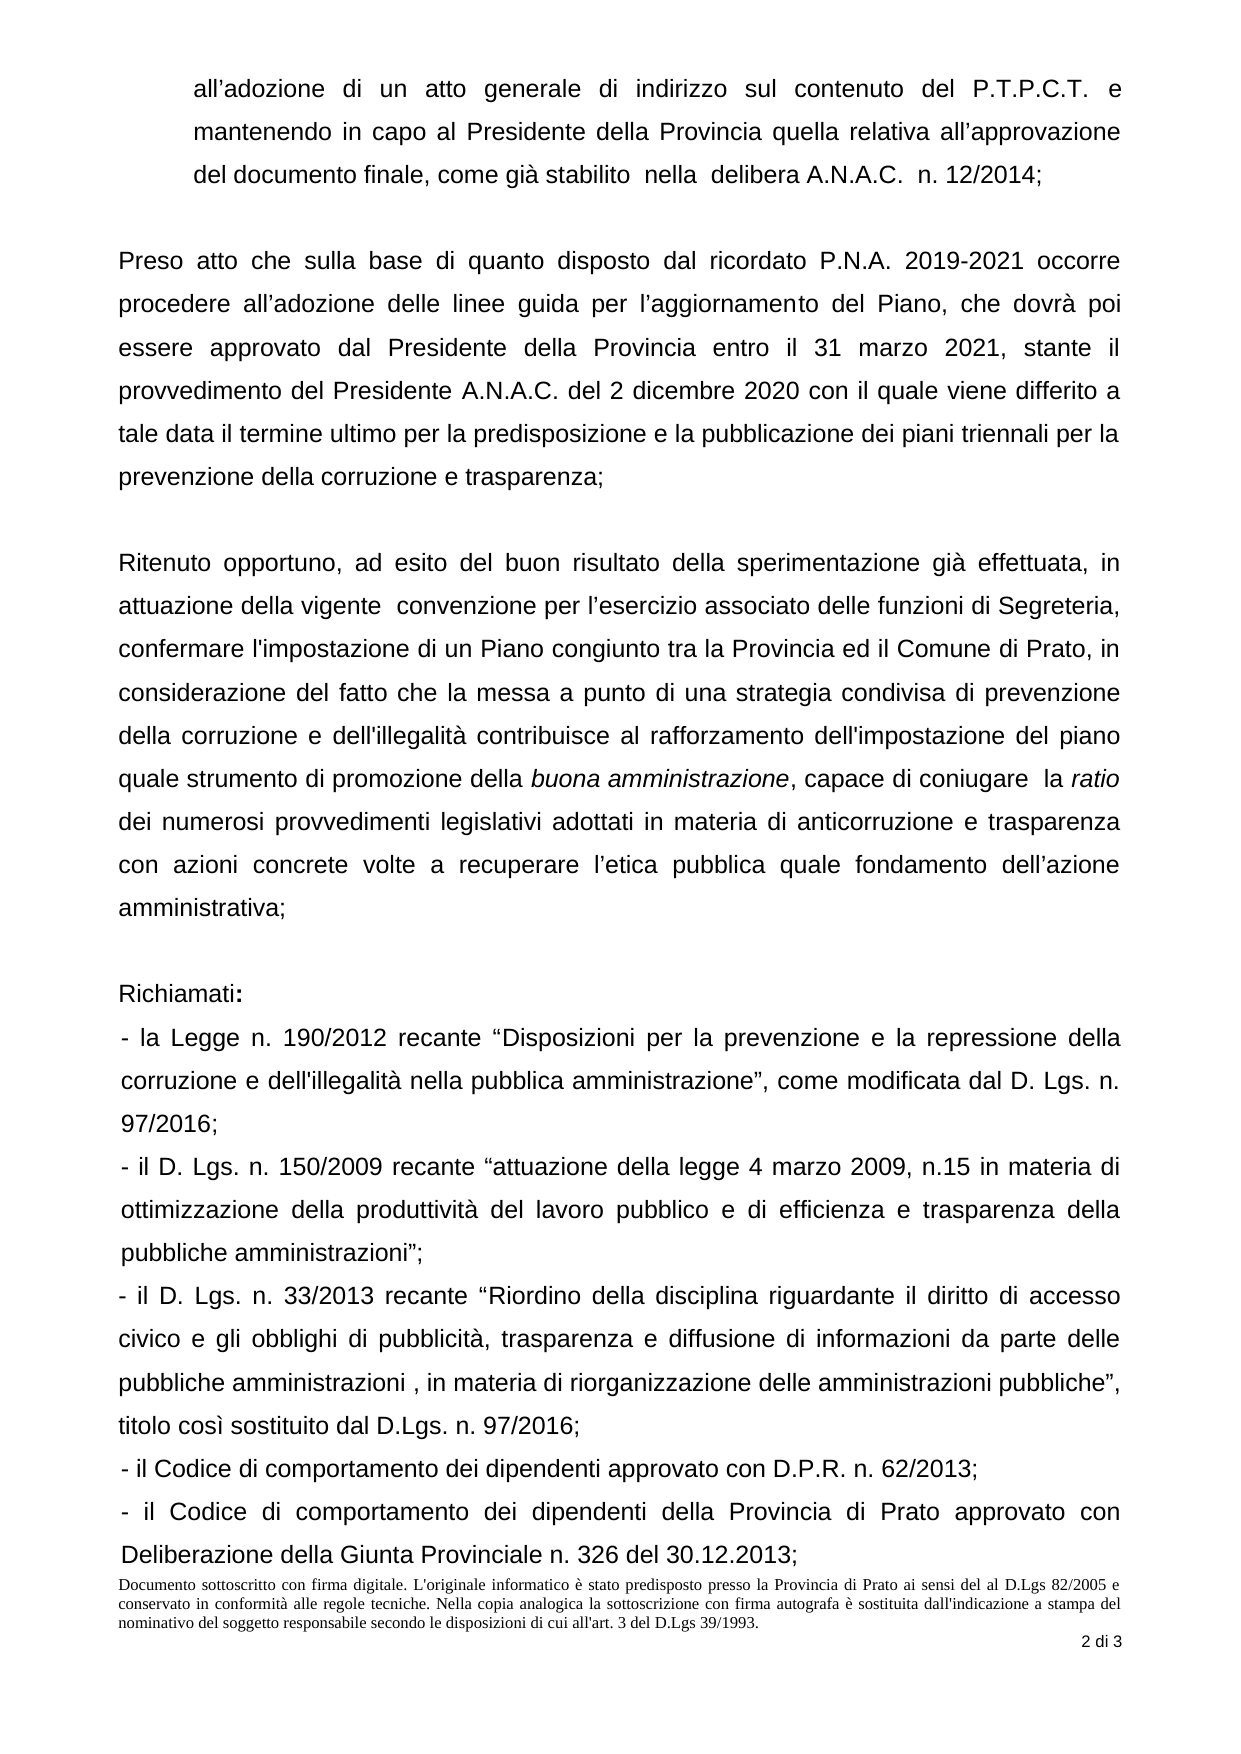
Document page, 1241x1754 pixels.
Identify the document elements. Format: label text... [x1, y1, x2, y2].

text - il Codice di comportamento dei dipendenti approvato con D.P.R. n. 62/2013; [121, 1454, 1122, 1483]
text Preso atto che sulla base di quanto disposto dal ricordato P.N.A. 2019-2021 occorre procedere all’adozione delle linee guida per l’aggiornamento del Piano, che dovrà poi essere approvato dal Presidente della Provincia entro il 31 marzo 2021, stante il provvedimento del Presidente A.N.A.C. del 2 dicembre 2020 con il quale viene differito a tale data il termine ultimo per la predisposizione e la pubblicazione dei piani triennali per la prevenzione della corruzione e trasparenza; [118, 246, 1122, 491]
list all’adozione di un atto generale di indirizzo sul contenuto del P.T.P.C.T. e mantenendo in capo al Presidente della Provincia quella relativa all’approvazione del documento finale, come già stabilito nella delibera A.N.A.C. n. 12/2014; [156, 74, 1122, 189]
text Richiamati: [118, 979, 1122, 1008]
text Ritenuto opportuno, ad esito del buon risultato della sperimentazione già effettuata, in attuazione della vigente convenzione per l’esercizio associato delle funzioni di Segreteria, confermare l'impostazione di un Piano congiunto tra la Provincia ed il Comune di Prato, in considerazione del fatto che la messa a punto di una strategia condivisa di prevenzione della corruzione e dell'illegalità contribuisce al rafforzamento dell'impostazione del piano quale strumento di promozione della buona amministrazione, capace di coniugare la ratio dei numerosi provvedimenti legislativi adottati in materia di anticorruzione e trasparenza con azioni concrete volte a recuperare l’etica pubblica quale fondamento dell’azione amministrativa; [118, 548, 1122, 922]
text - il D. Lgs. n. 150/2009 recante “attuazione della legge 4 marzo 2009, n.15 in materia di ottimizzazione della produttività del lavoro pubblico e di efficienza e trasparenza della pubbliche amministrazioni”; [121, 1152, 1122, 1267]
text - il D. Lgs. n. 33/2013 recante “Riordino della disciplina riguardante il diritto di accesso civico e gli obblighi di pubblicità, trasparenza e diffusione di informazioni da parte delle pubbliche amministrazioni , in materia di riorganizzazione delle amministrazioni pubbliche”, titolo così sostituito dal D.Lgs. n. 97/2016; [118, 1281, 1122, 1439]
text - la Legge n. 190/2012 recante “Disposizioni per la prevenzione e la repressione della corruzione e dell'illegalità nella pubblica amministrazione”, come modificata dal D. Lgs. n. 97/2016; [121, 1023, 1122, 1138]
text - il Codice di comportamento dei dipendenti della Provincia di Prato approvato con Deliberazione della Giunta Provinciale n. 326 del 30.12.2013; [121, 1497, 1122, 1569]
